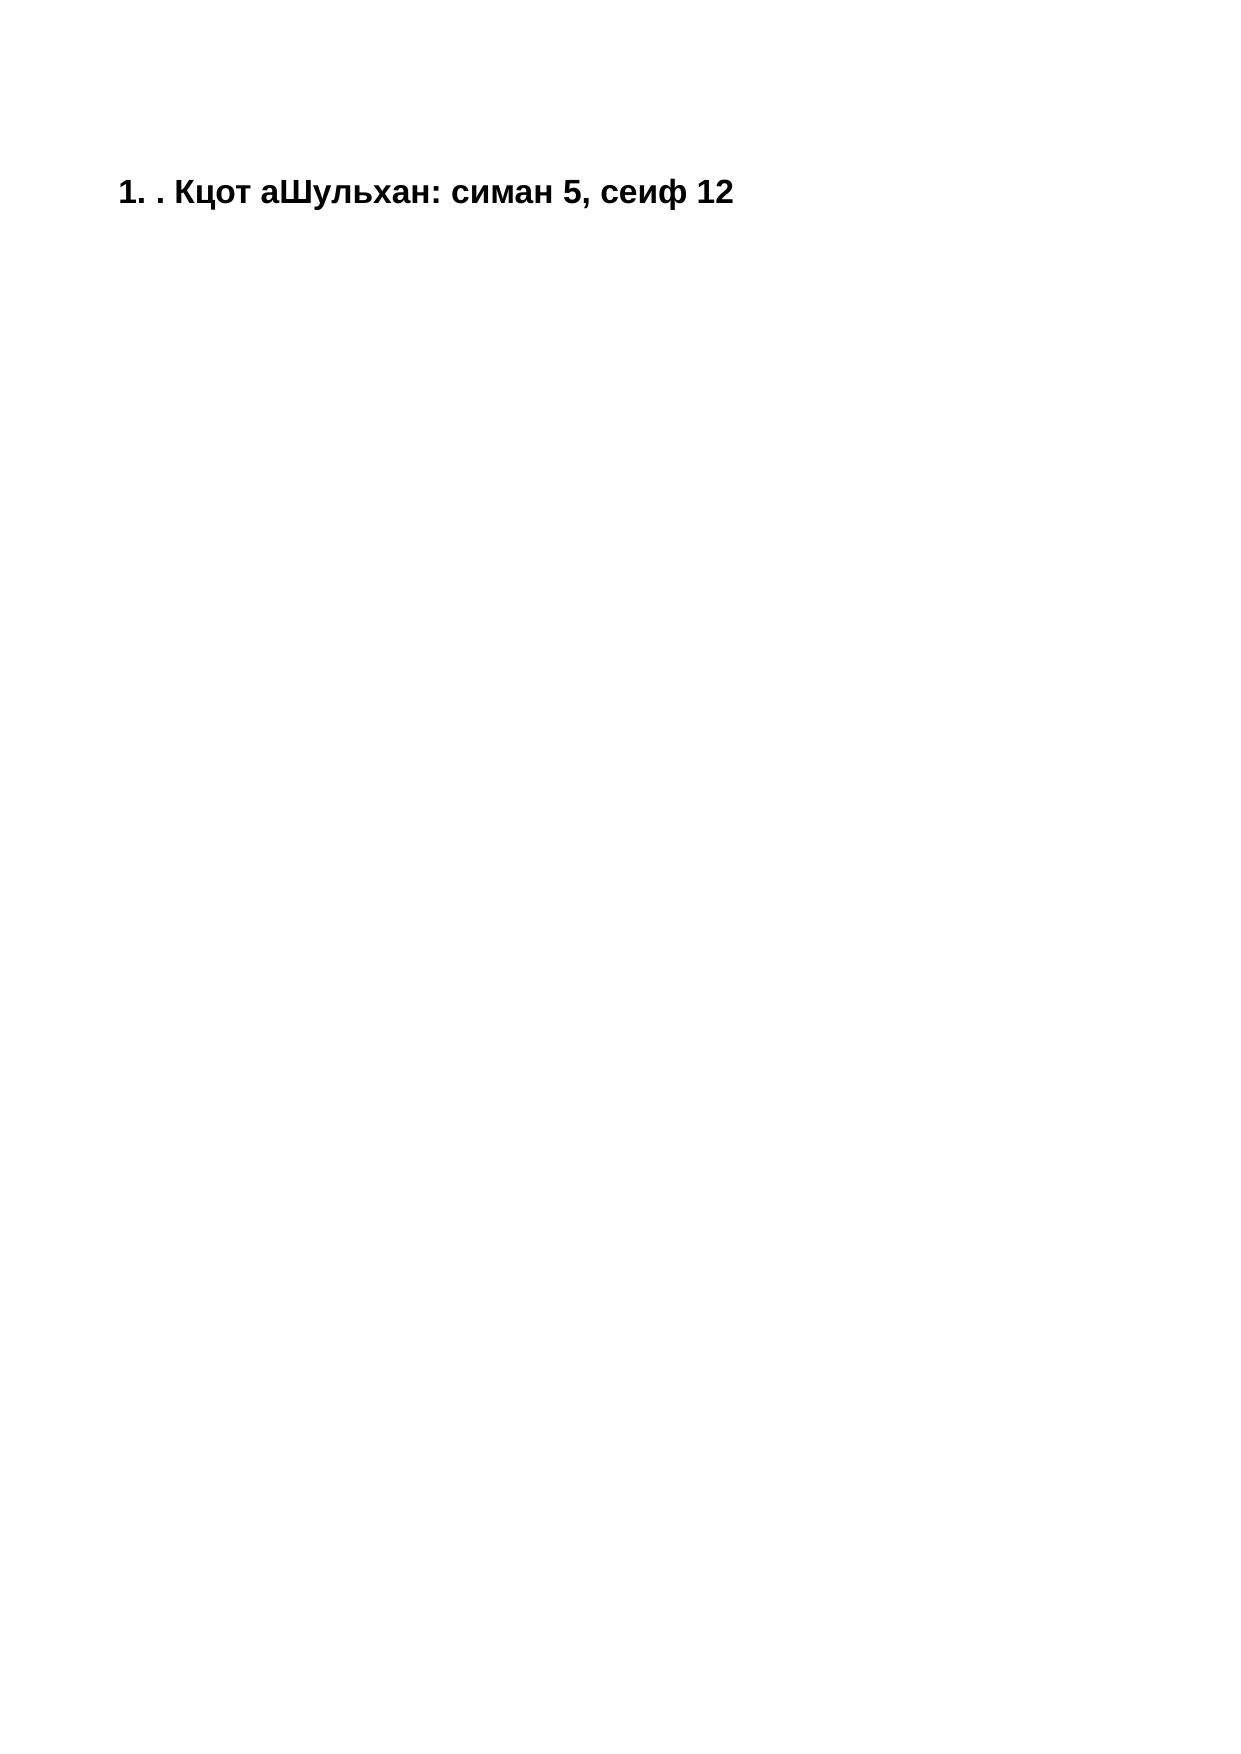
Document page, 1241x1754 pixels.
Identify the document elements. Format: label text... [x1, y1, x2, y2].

subtitle . Кцот аШульхан: симан 5, сеиф 12 [118, 147, 1122, 176]
